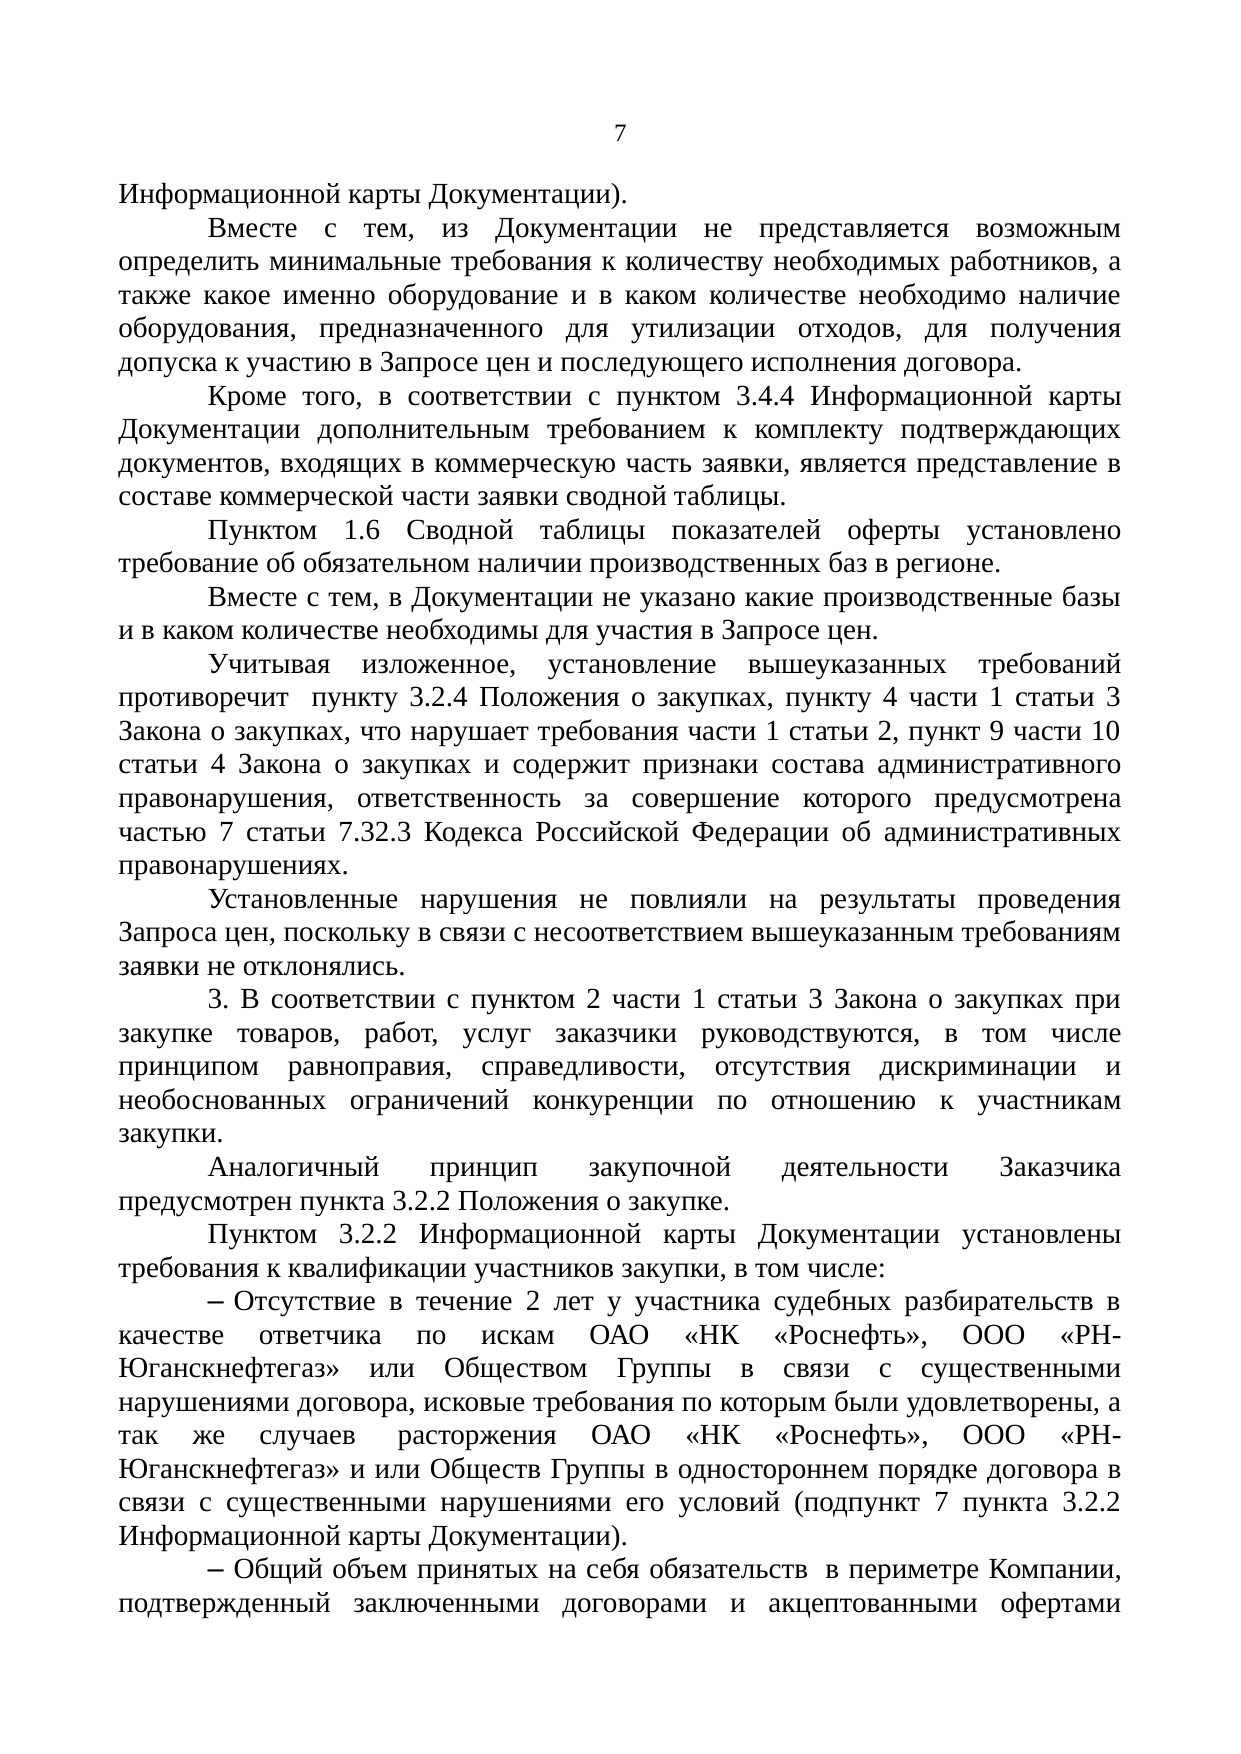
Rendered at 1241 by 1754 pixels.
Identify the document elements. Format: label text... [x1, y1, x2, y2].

text Аналогичный принцип закупочной деятельности Заказчика предусмотрен пункта 3.2.2 Положения о закупке. [118, 1149, 1122, 1216]
list Общий объем принятых на себя обязательств в периметре Компании, подтвержденный заключенными договорами и акцептованными офертами [118, 1552, 1122, 1619]
text Вместе с тем, в Документации не указано какие производственные базы и в каком количестве необходимы для участия в Запросе цен. [118, 579, 1122, 646]
text Установленные нарушения не повлияли на результаты проведения Запроса цен, поскольку в связи с несоответствием вышеуказанным требованиям заявки не отклонялись. [118, 881, 1122, 981]
list Отсутствие в течение 2 лет у участника судебных разбирательств в качестве ответчика по искам ОАО «НК «Роснефть», ООО «РН-Юганскнефтегаз» или Обществом Группы в связи с существенными нарушениями договора, исковые требования по которым были удовлетворены, а так же случаев расторжения ОАО «НК «Роснефть», ООО «РН-Юганскнефтегаз» и или Обществ Группы в одностороннем порядке договора в связи с существенными нарушениями его условий (подпункт 7 пункта 3.2.2 Информационной карты Документации). [118, 1283, 1122, 1552]
text Пунктом 3.2.2 Информационной карты Документации установлены требования к квалификации участников закупки, в том числе: [118, 1216, 1122, 1283]
list Информационной карты Документации). [118, 176, 1122, 210]
text Учитывая изложенное, установление вышеуказанных требований противоречит пункту 3.2.4 Положения о закупках, пункту 4 части 1 статьи 3 Закона о закупках, что нарушает требования части 1 статьи 2, пункт 9 части 10 статьи 4 Закона о закупках и содержит признаки состава административного правонарушения, ответственность за совершение которого предусмотрена частью 7 статьи 7.32.3 Кодекса Российской Федерации об административных правонарушениях. [118, 646, 1122, 881]
text Вместе с тем, из Документации не представляется возможным определить минимальные требования к количеству необходимых работников, а также какое именно оборудование и в каком количестве необходимо наличие оборудования, предназначенного для утилизации отходов, для получения допуска к участию в Запросе цен и последующего исполнения договора. [118, 210, 1122, 378]
text 3. В соответствии с пунктом 2 части 1 статьи 3 Закона о закупках при закупке товаров, работ, услуг заказчики руководствуются, в том числе принципом равноправия, справедливости, отсутствия дискриминации и необоснованных ограничений конкуренции по отношению к участникам закупки. [118, 981, 1122, 1149]
text Пунктом 1.6 Сводной таблицы показателей оферты установлено требование об обязательном наличии производственных баз в регионе. [118, 512, 1122, 579]
text Кроме того, в соответствии с пунктом 3.4.4 Информационной карты Документации дополнительным требованием к комплекту подтверждающих документов, входящих в коммерческую часть заявки, является представление в составе коммерческой части заявки сводной таблицы. [118, 378, 1122, 512]
